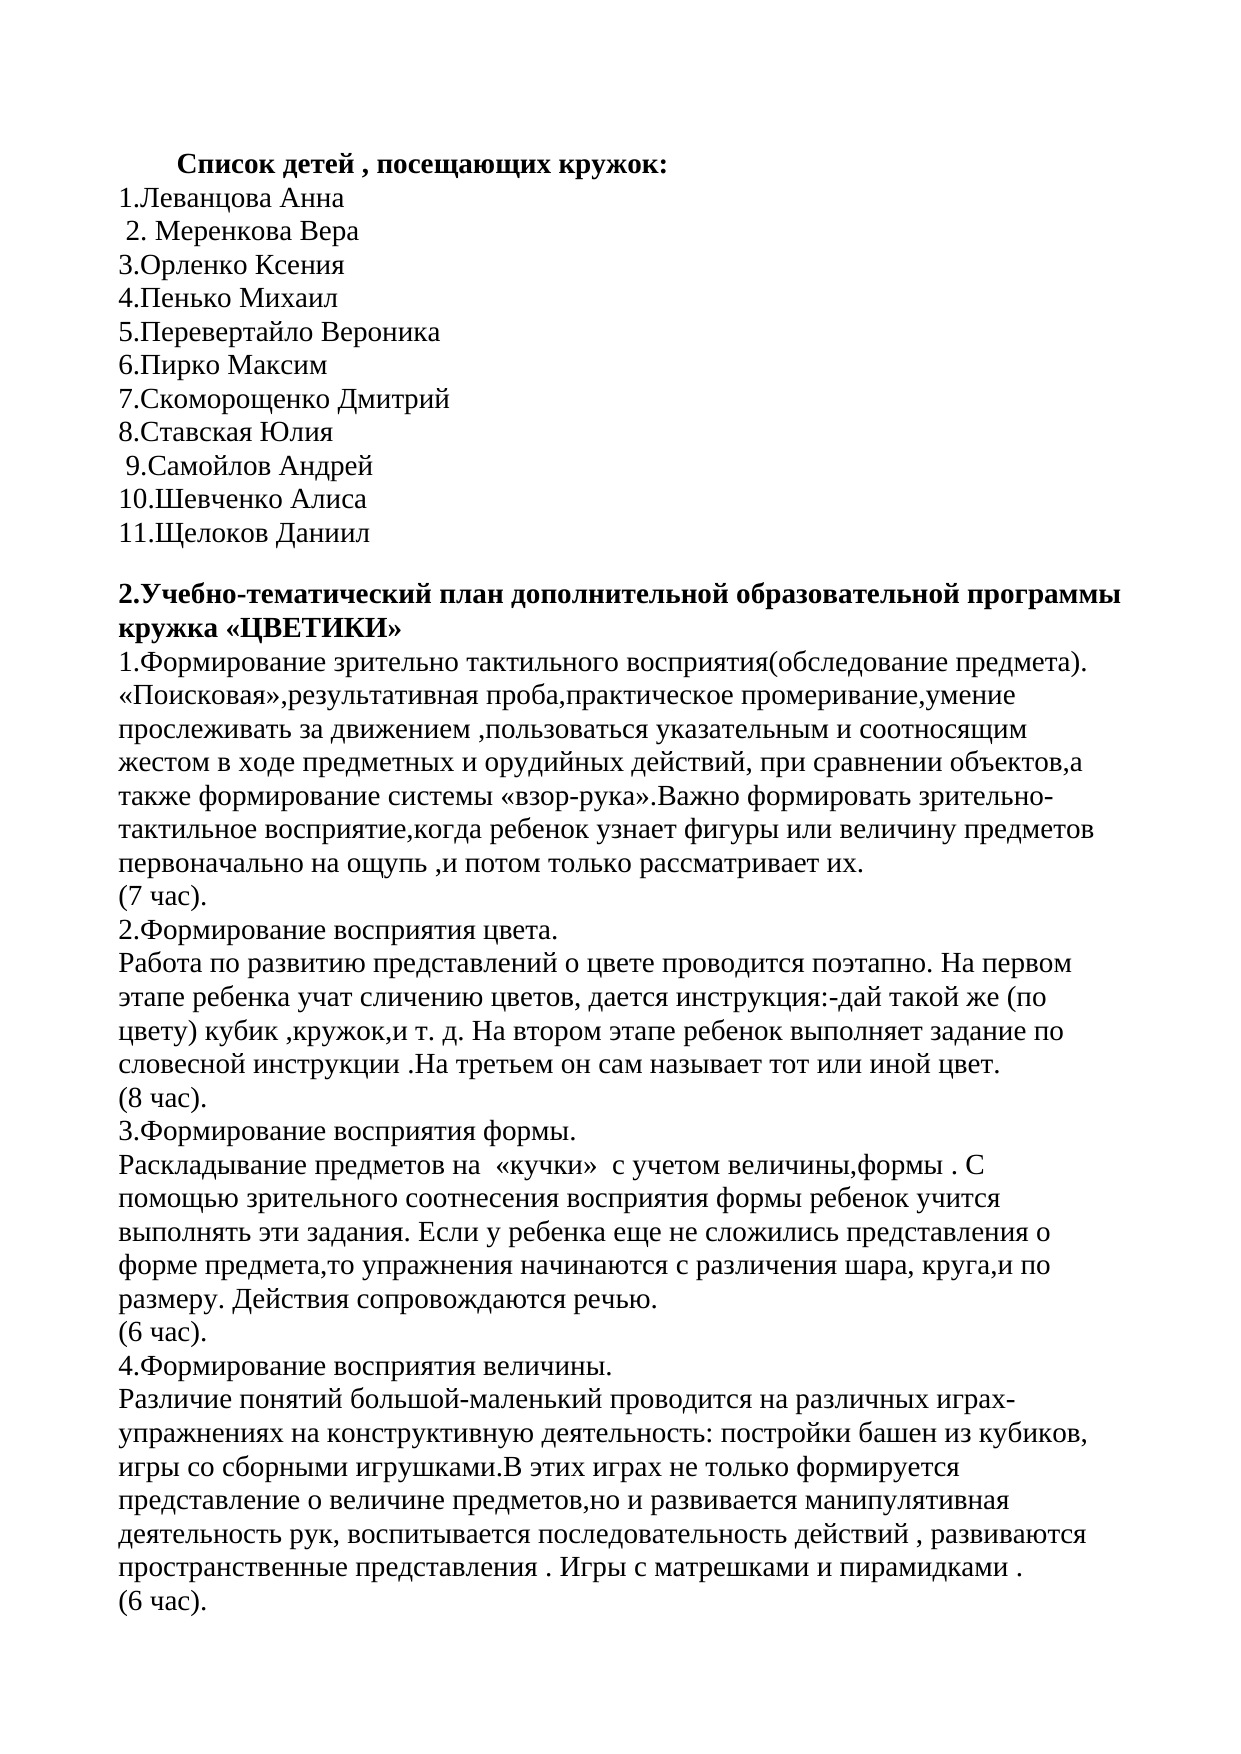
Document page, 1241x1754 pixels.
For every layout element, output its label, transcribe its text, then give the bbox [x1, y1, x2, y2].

text Раскладывание предметов на «кучки» с учетом величины,формы . С [118, 1147, 1122, 1180]
text 6.Пирко Максим [118, 347, 1122, 381]
text (8 час). [118, 1080, 1122, 1113]
text 4.Формирование восприятия величины. [118, 1348, 1122, 1382]
text 4.Пенько Михаил [118, 280, 1122, 314]
text 2. Меренкова Вера [118, 213, 1122, 247]
text (6 час). [118, 1583, 1122, 1616]
text Различие понятий большой-маленький проводится на различных играх-упражнениях на конструктивную деятельность: постройки башен из кубиков, игры со сборными игрушками.В этих играх не только формируется представление о величине предметов,но и развивается манипулятивная деятельность рук, воспитывается последовательность действий , развиваются пространственные представления . Игры с матрешками и пирамидками . [118, 1382, 1122, 1583]
text этапе ребенка учат сличению цветов, дается инструкция:-дай такой же (по [118, 979, 1122, 1013]
text 1.Леванцова Анна [118, 180, 1122, 213]
text (7 час). [118, 878, 1122, 912]
text 11.Щелоков Даниил [118, 515, 1122, 549]
text 2.Формирование восприятия цвета. [118, 912, 1122, 946]
text первоначально на ощупь ,и потом только рассматривает их. [118, 845, 1122, 878]
text 1.Формирование зрительно тактильного восприятия(обследование предмета). [118, 644, 1122, 677]
text Работа по развитию представлений о цвете проводится поэтапно. На первом [118, 946, 1122, 979]
text цвету) кубик ,кружок,и т. д. На втором этапе ребенок выполняет задание по словесной инструкции .На третьем он сам называет тот или иной цвет. [118, 1013, 1122, 1080]
text 5.Перевертайло Вероника [118, 314, 1122, 347]
text 3.Формирование восприятия формы. [118, 1113, 1122, 1147]
text «Поисковая»,результативная проба,практическое промеривание,умение прослеживать за движением ,пользоваться указательным и соотносящим жестом в ходе предметных и орудийных действий, при сравнении объектов,а [118, 677, 1122, 778]
text Список детей , посещающих кружок: [118, 146, 1122, 180]
text 3.Орленко Ксения [118, 247, 1122, 280]
text 2.Учебно-тематический план дополнительной образовательной программы кружка «ЦВЕТИКИ» [118, 577, 1122, 644]
text 7.Скоморощенко Дмитрий [118, 381, 1122, 414]
text также формирование системы «взор-рука».Важно формировать зрительно-тактильное восприятие,когда ребенок узнает фигуры или величину предметов [118, 778, 1122, 845]
text (6 час). [118, 1314, 1122, 1348]
text помощью зрительного соотнесения восприятия формы ребенок учится выполнять эти задания. Если у ребенка еще не сложились представления о форме предмета,то упражнения начинаются с различения шара, круга,и по размеру. Действия сопровождаются речью. [118, 1180, 1122, 1314]
text 9.Самойлов Андрей [118, 448, 1122, 482]
text 10.Шевченко Алиса [118, 482, 1122, 515]
text 8.Ставская Юлия [118, 414, 1122, 448]
